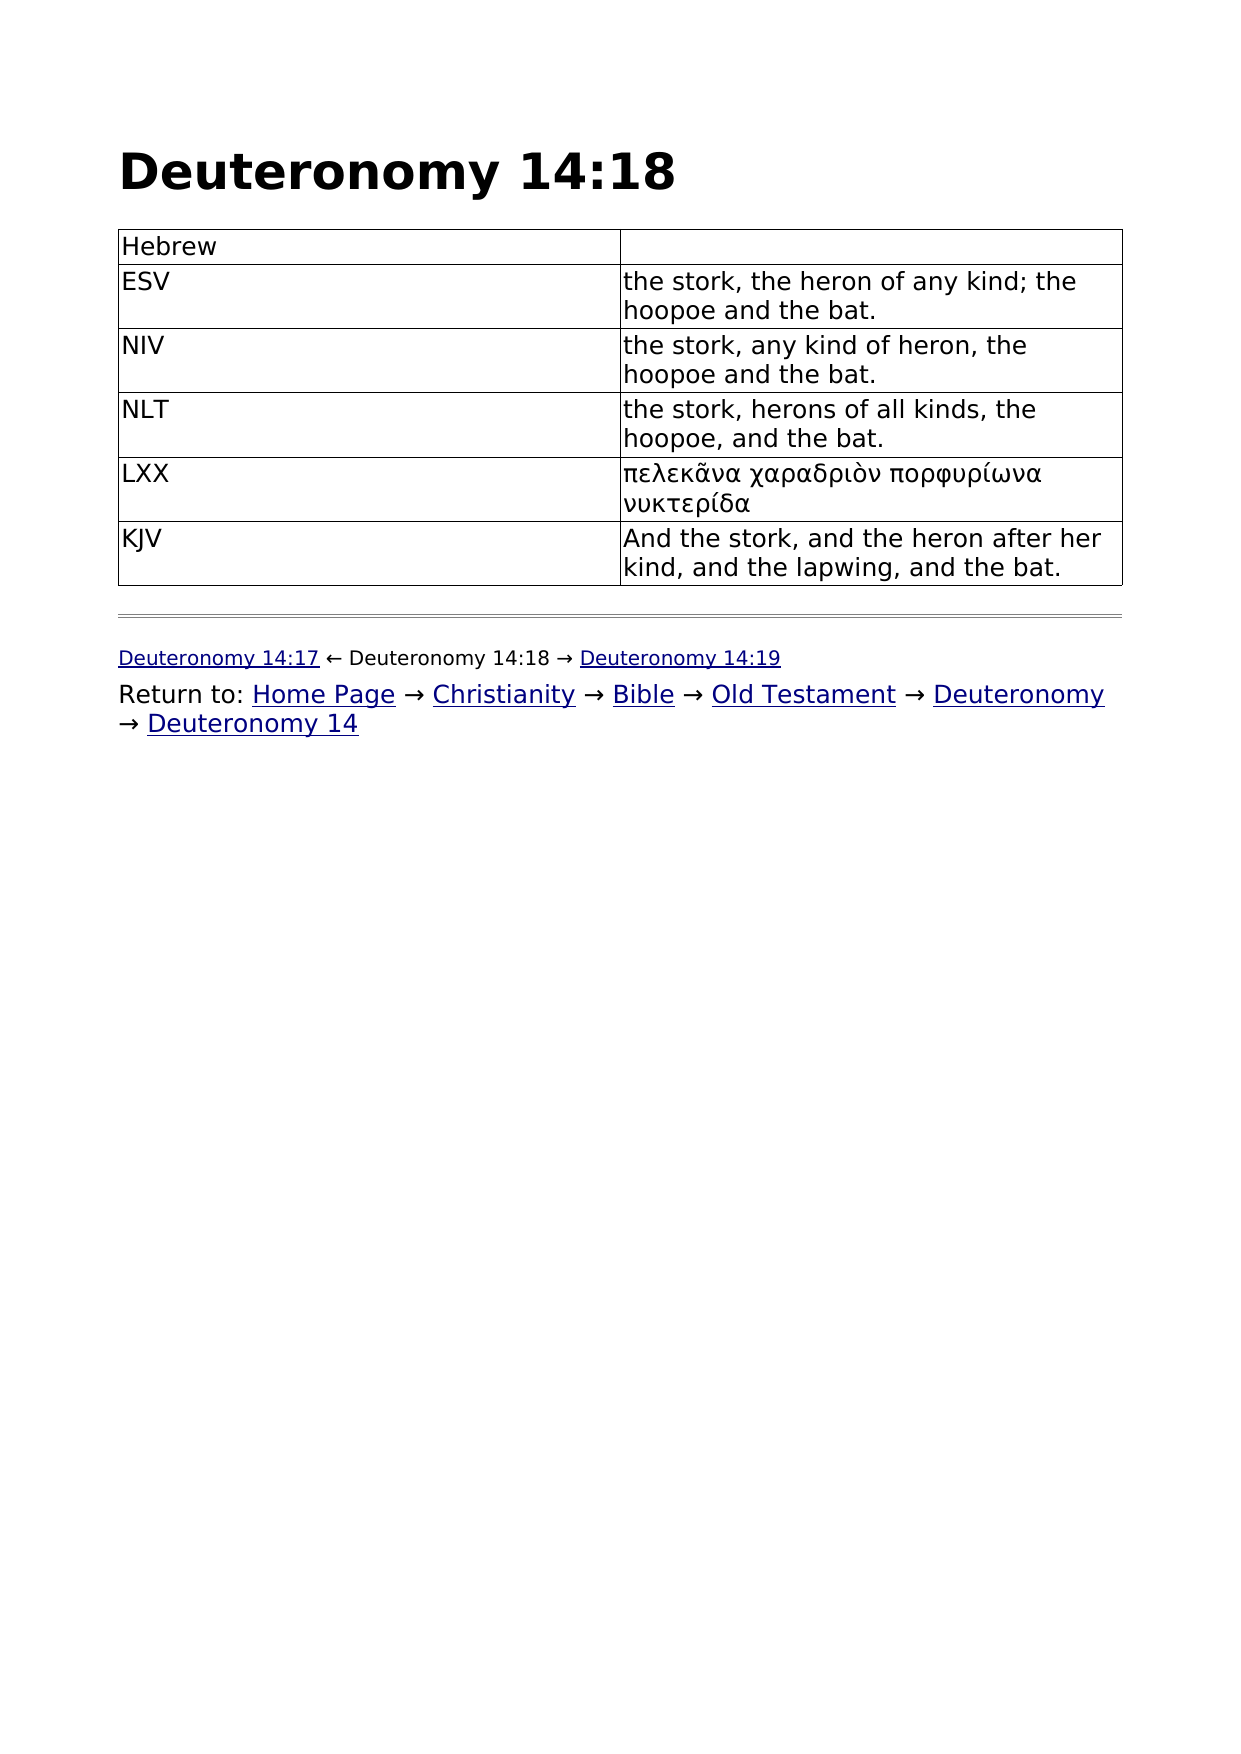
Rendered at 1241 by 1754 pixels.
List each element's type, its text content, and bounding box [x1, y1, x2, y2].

table_cell the stork, the heron of any kind; the hoopoe and the bat. [621, 265, 1122, 328]
table_cell KJV [119, 522, 620, 585]
table_cell πελεκᾶνα χαραδριὸν πορφυρίωνα νυκτερίδα [621, 458, 1122, 521]
text Deuteronomy 14:17 ← Deuteronomy 14:18 → Deuteronomy 14:19 [118, 646, 1122, 680]
text Return to: Home Page → Christianity → Bible → Old Testament → Deuteronomy → Deuteronomy 14 [118, 680, 1122, 739]
table_cell NLT [119, 393, 620, 457]
table_cell NIV [119, 329, 620, 392]
table_header Hebrew [119, 230, 620, 264]
table_header [621, 230, 1122, 264]
subtitle Deuteronomy 14:18 [118, 143, 1122, 201]
table_cell the stork, herons of all kinds, the hoopoe, and the bat. [621, 393, 1122, 457]
table_cell And the stork, and the heron after her kind, and the lapwing, and the bat. [621, 522, 1122, 585]
table_cell LXX [119, 458, 620, 521]
table_cell the stork, any kind of heron, the hoopoe and the bat. [621, 329, 1122, 392]
table_cell ESV [119, 265, 620, 328]
